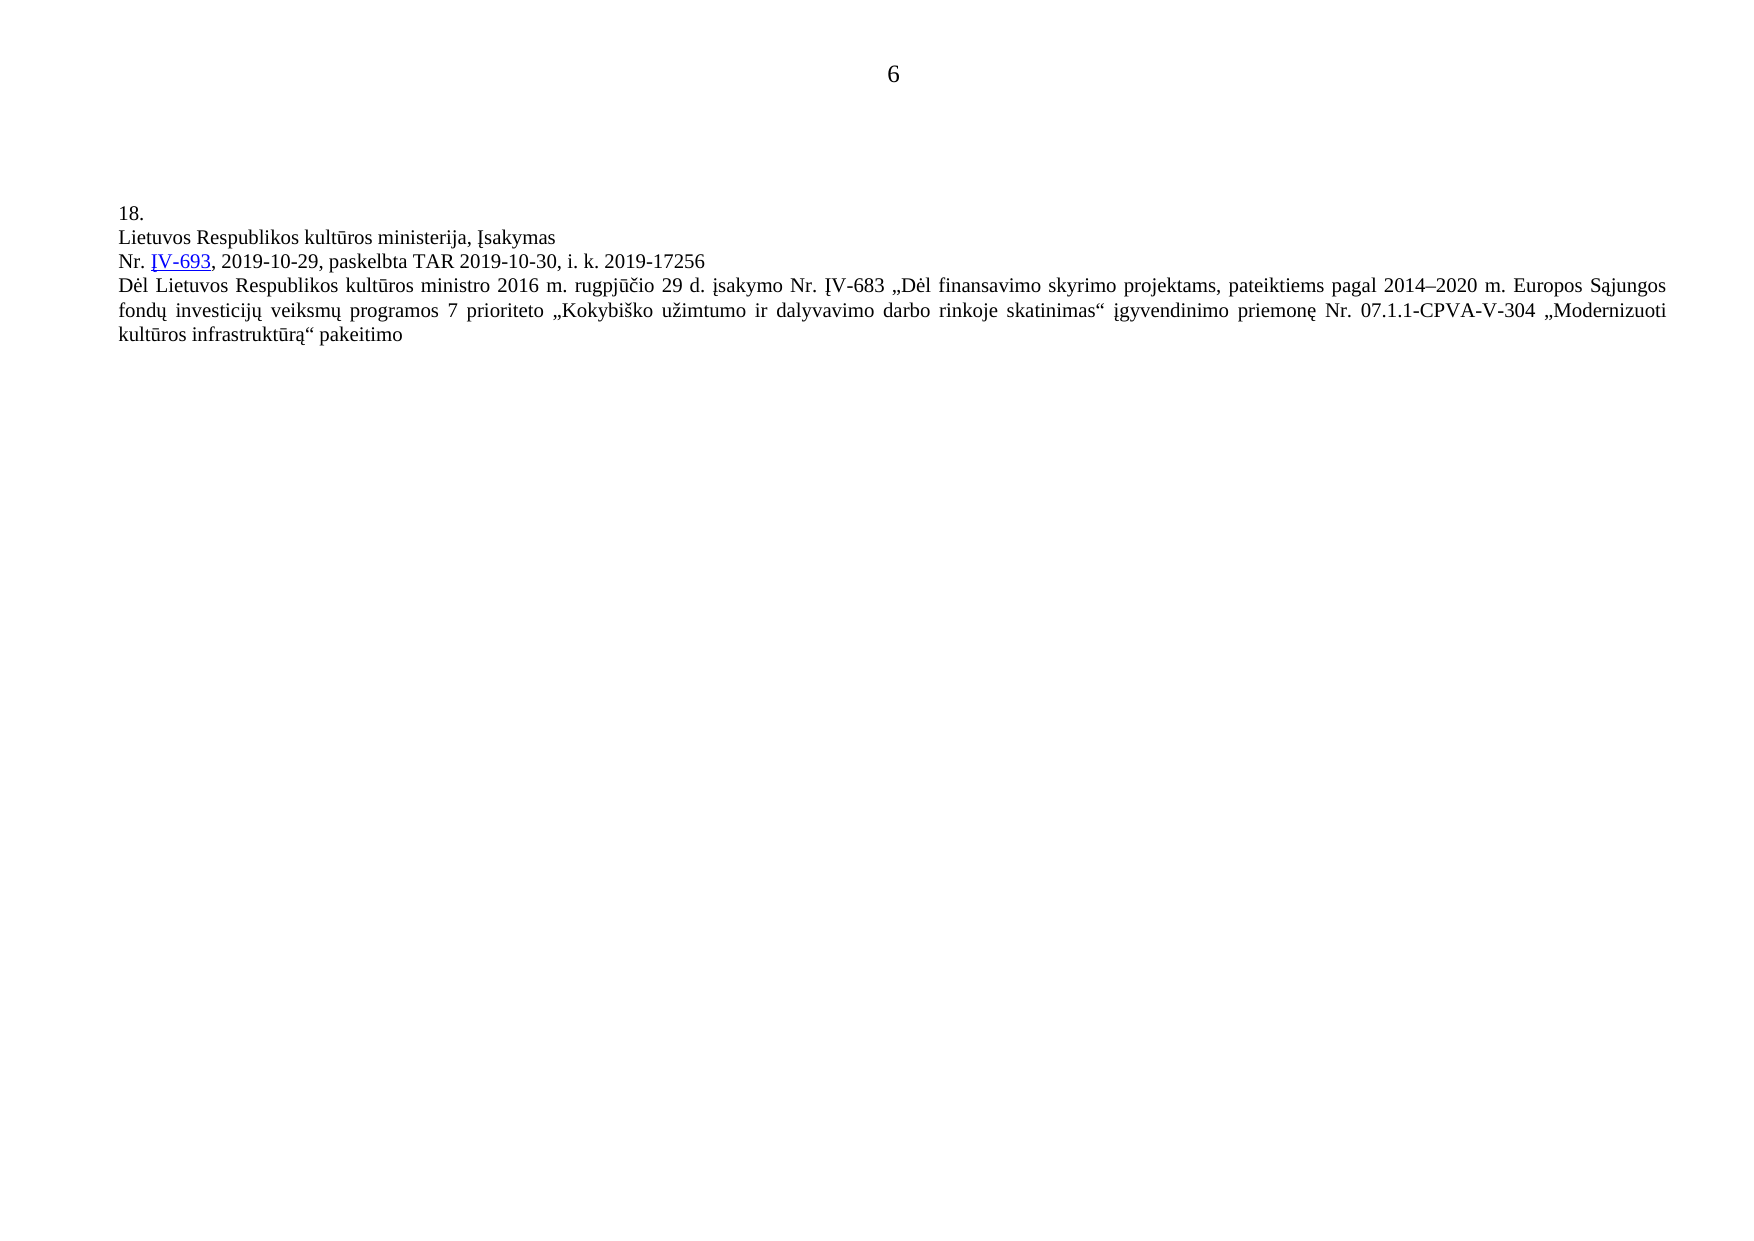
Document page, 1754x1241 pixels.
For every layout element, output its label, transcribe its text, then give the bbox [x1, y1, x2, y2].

text Lietuvos Respublikos kultūros ministerija, Įsakymas [118, 225, 1668, 249]
text Dėl Lietuvos Respublikos kultūros ministro 2016 m. rugpjūčio 29 d. įsakymo Nr. ĮV-683 „Dėl finansavimo skyrimo projektams, pateiktiems pagal 2014–2020 m. Europos Sąjungos fondų investicijų veiksmų programos 7 prioriteto „Kokybiško užimtumo ir dalyvavimo darbo rinkoje skatinimas“ įgyvendinimo priemonę Nr. 07.1.1-CPVA-V-304 „Modernizuoti kultūros infrastruktūrą“ pakeitimo [118, 273, 1668, 346]
text Nr. ĮV-693, 2019-10-29, paskelbta TAR 2019-10-30, i. k. 2019-17256 [118, 249, 1668, 273]
text 18. [118, 201, 1668, 225]
